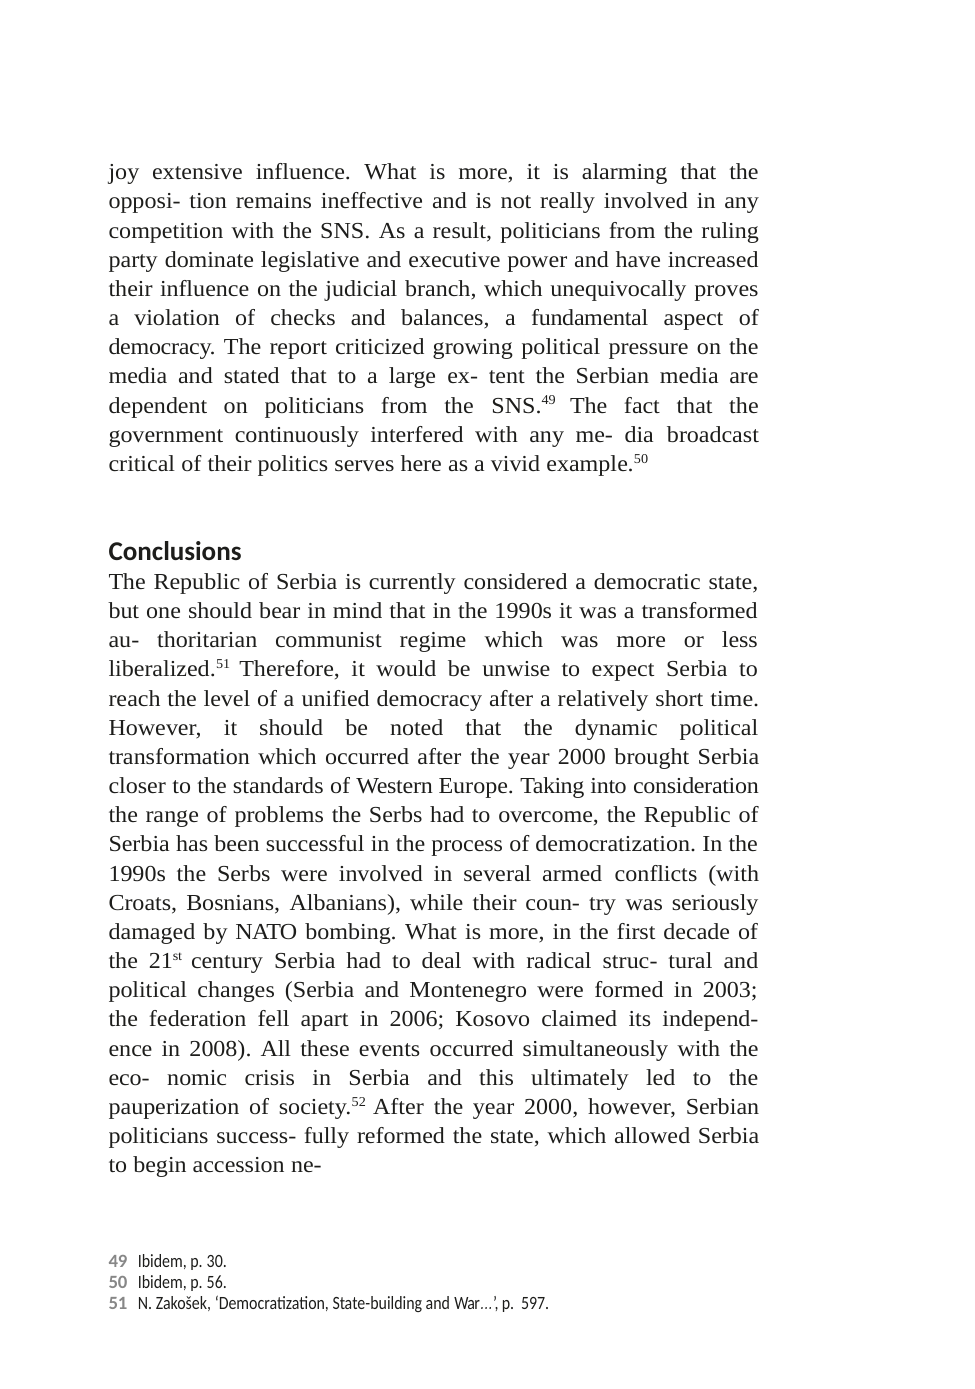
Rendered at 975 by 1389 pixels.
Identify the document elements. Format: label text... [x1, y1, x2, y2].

list N. Zakošek, ‘Democratization, State-building and War…’, p. 597. [108, 1293, 879, 1313]
text joy extensive influence. What is more, it is alarming that the opposi- tion remains ineffective and is not really involved in any competition with the SNS. As a result, politicians from the ruling party dominate legislative and executive power and have increased their influence on the judicial branch, which unequivocally proves a violation of checks and balances, a fundamental aspect of democracy. The report criticized growing political pressure on the media and stated that to a large ex- tent the Serbian media are dependent on politicians from the SNS.49 The fact that the government continuously interfered with any me- dia broadcast critical of their politics serves here as a vivid example.50 [108, 158, 759, 476]
subtitle Conclusions [108, 534, 879, 567]
text The Republic of Serbia is currently considered a democratic state, but one should bear in mind that in the 1990s it was a transformed au- thoritarian communist regime which was more or less liberalized.51 Therefore, it would be unwise to expect Serbia to reach the level of a unified democracy after a relatively short time. However, it should be noted that the dynamic political transformation which occurred after the year 2000 brought Serbia closer to the standards of Western Europe. Taking into consideration the range of problems the Serbs had to overcome, the Republic of Serbia has been successful in the process of democratization. In the 1990s the Serbs were involved in several armed conflicts (with Croats, Bosnians, Albanians), while their coun- try was seriously damaged by NATO bombing. What is more, in the first decade of the 21st century Serbia had to deal with radical struc- tural and political changes (Serbia and Montenegro were formed in 2003; the federation fell apart in 2006; Kosovo claimed its independ- ence in 2008). All these events occurred simultaneously with the eco- nomic crisis in Serbia and this ultimately led to the pauperization of society.52 After the year 2000, however, Serbian politicians success- fully reformed the state, which allowed Serbia to begin accession ne- [108, 568, 759, 1178]
list Ibidem, p. 30. [108, 1250, 879, 1272]
list Ibidem, p. 56. [108, 1272, 879, 1293]
